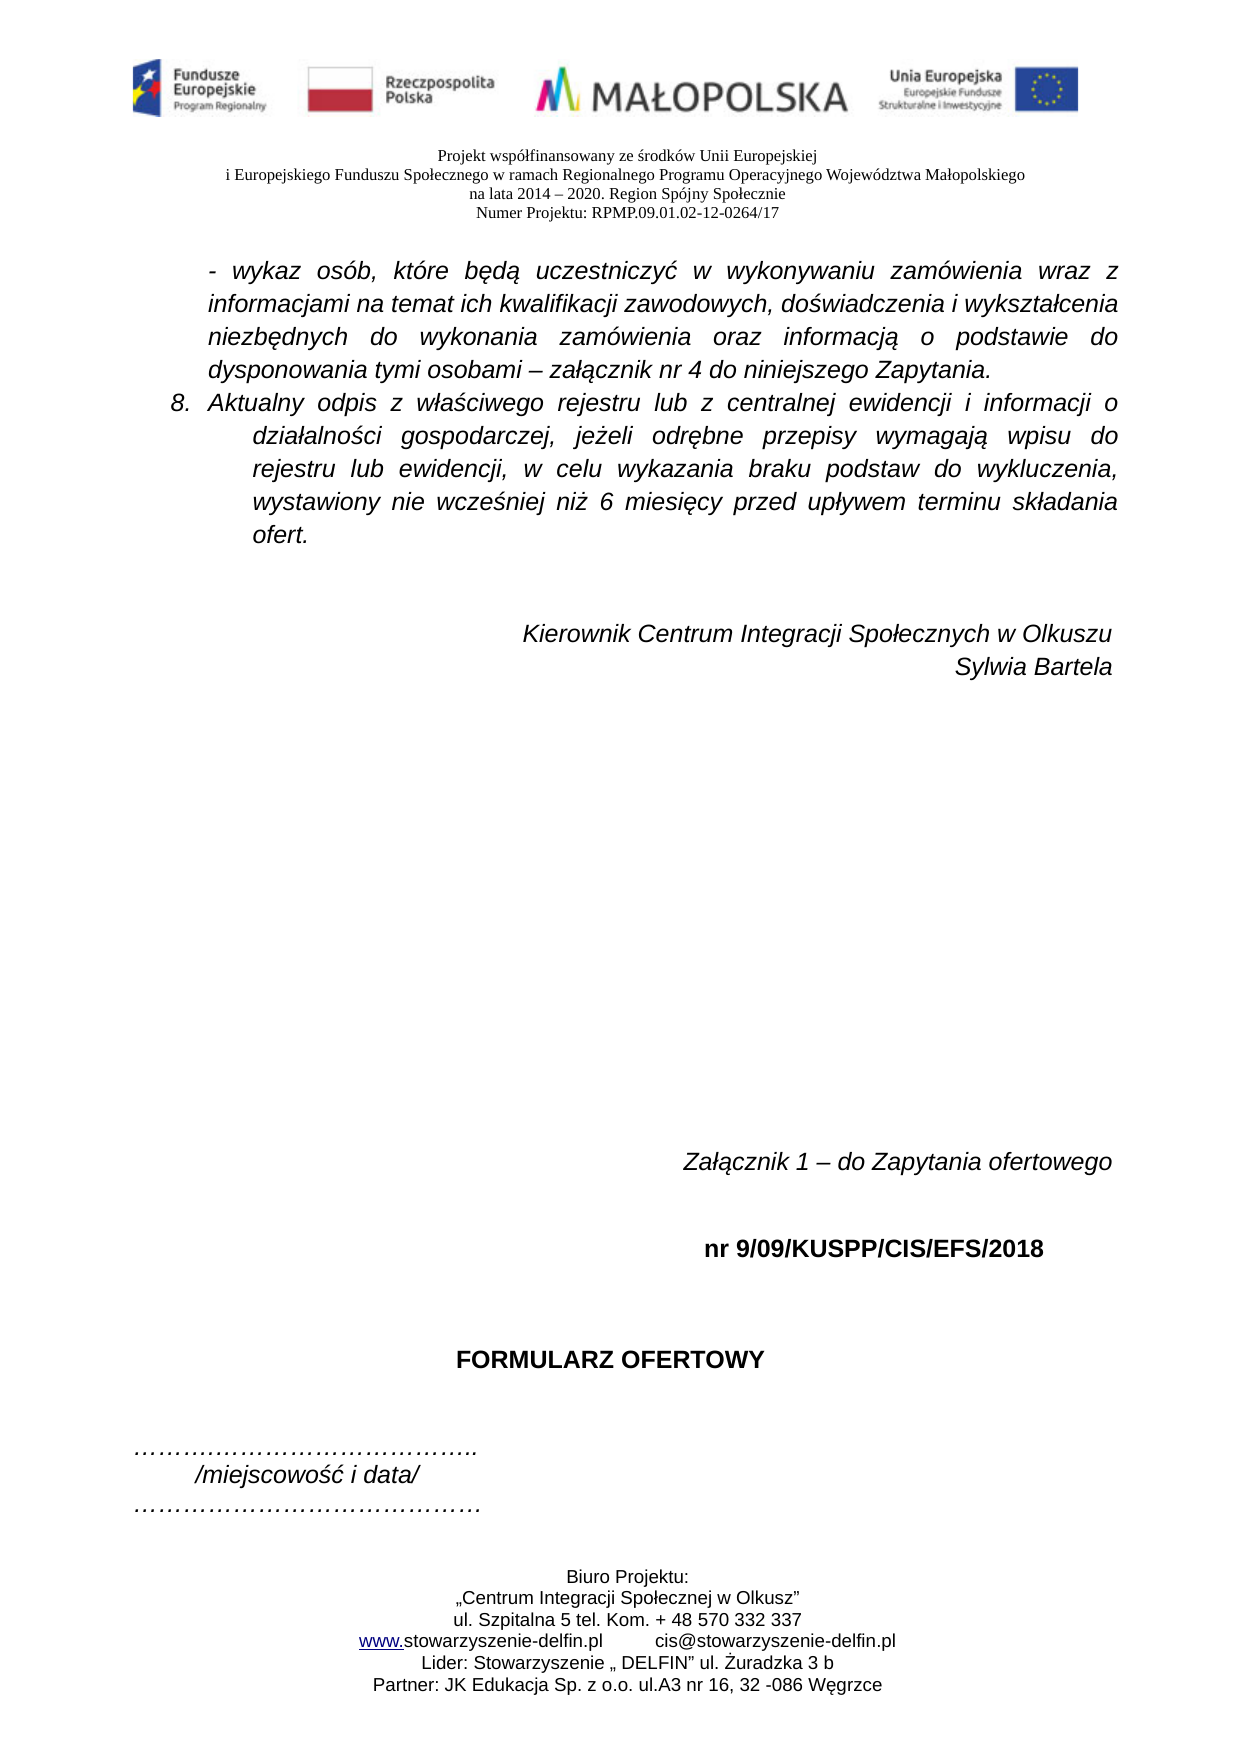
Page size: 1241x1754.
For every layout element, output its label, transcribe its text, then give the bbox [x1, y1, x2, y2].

text Załącznik 1 – do Zapytania ofertowego [170, 1147, 1122, 1176]
text Sylwia Bartela [170, 652, 1122, 681]
text nr 9/09/KUSPP/CIS/EFS/2018 [133, 1234, 1122, 1263]
list Aktualny odpis z właściwego rejestru lub z centralnej ewidencji i informacji o działalności gospodarczej, jeżeli odrębne przepisy wymagają wpisu do rejestru lub ewidencji, w celu wykazania braku podstaw do wykluczenia, wystawiony nie wcześniej niż 6 miesięcy przed upływem terminu składania ofert. [170, 388, 1122, 549]
text FORMULARZ OFERTOWY [133, 1345, 1122, 1374]
text …………………………………… [133, 1489, 1122, 1518]
text - wykaz osób, które będą uczestniczyć w wykonywaniu zamówienia wraz z informacjami na temat ich kwalifikacji zawodowych, doświadczenia i wykształcenia niezbędnych do wykonania zamówienia oraz informacją o podstawie do dysponowania tymi osobami – załącznik nr 4 do niniejszego Zapytania. [208, 256, 1122, 384]
text ……….………………………….. [133, 1432, 1122, 1460]
text /miejscowość i data/ [133, 1460, 1122, 1489]
text Kierownik Centrum Integracji Społecznych w Olkuszu [170, 619, 1122, 648]
